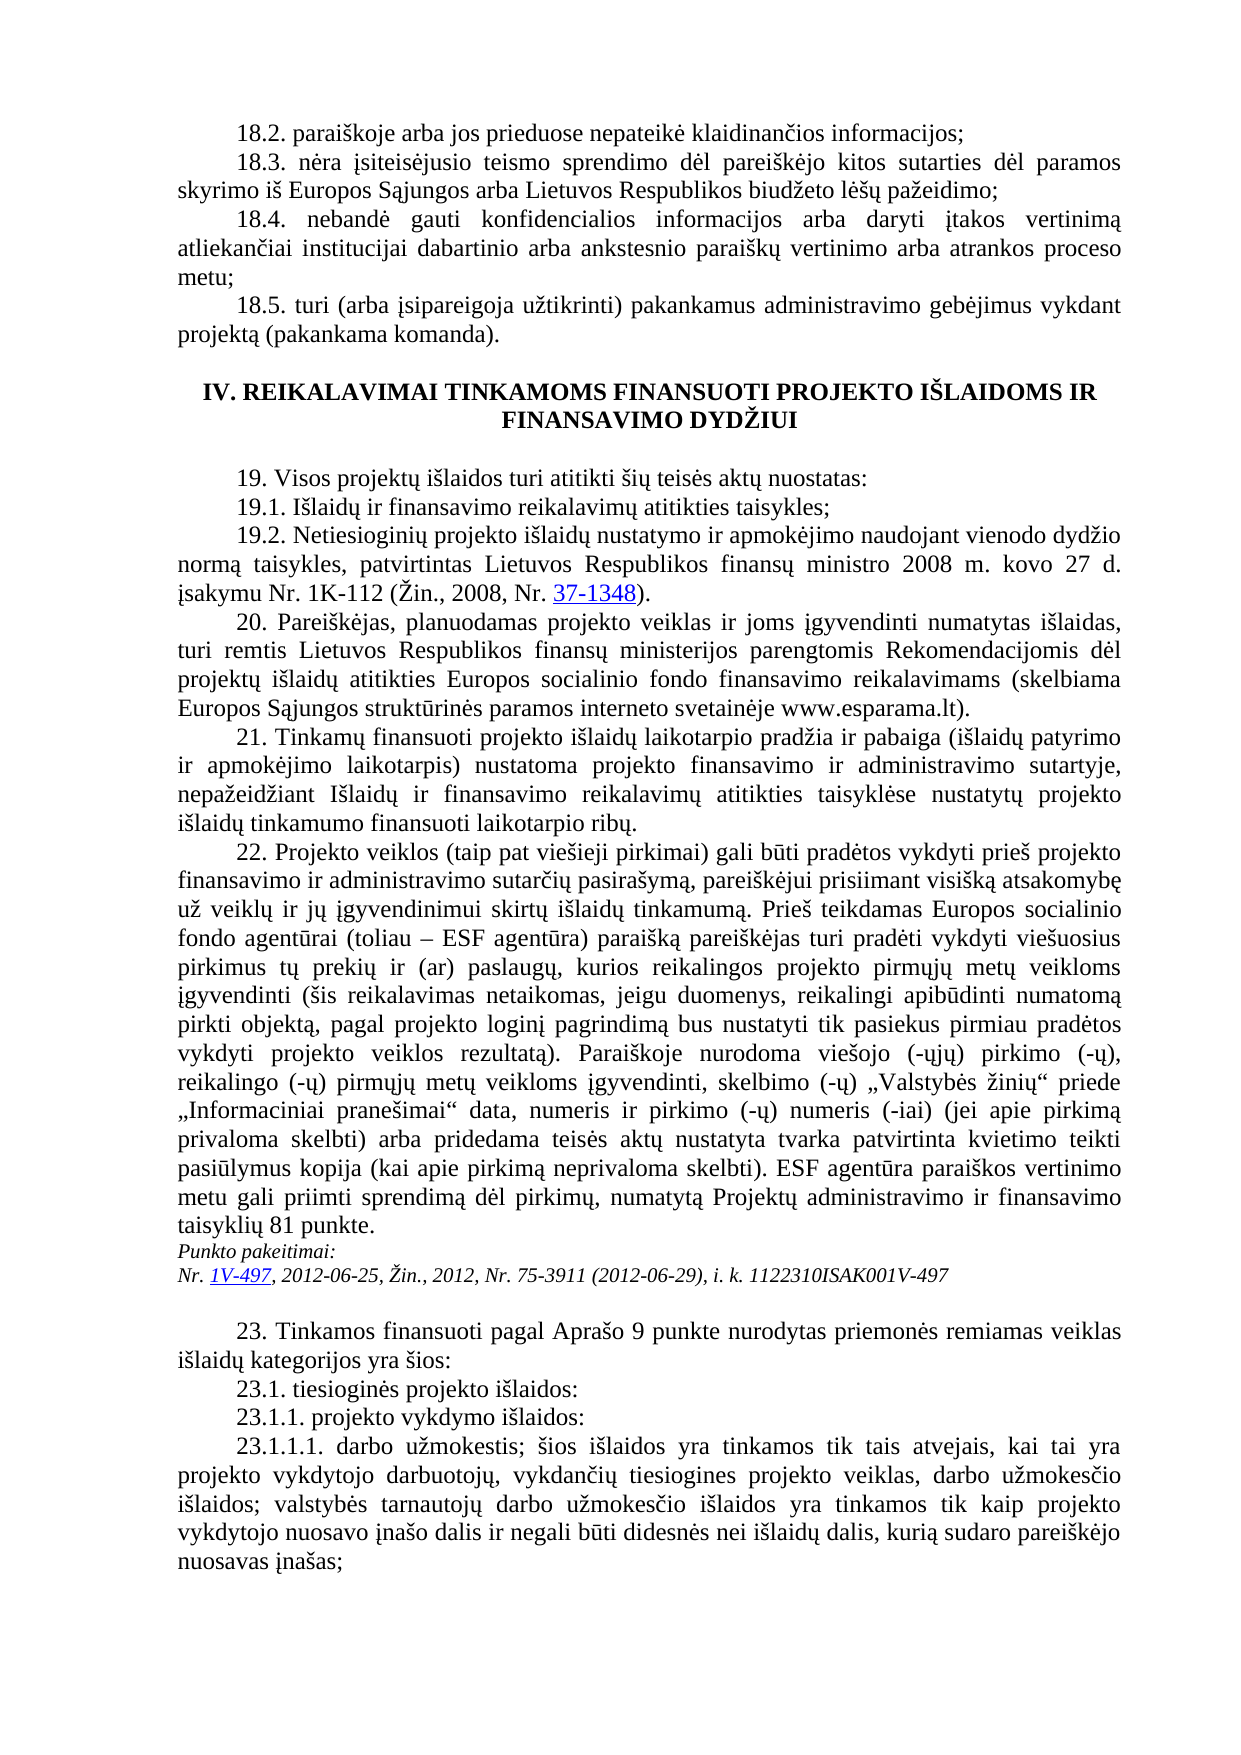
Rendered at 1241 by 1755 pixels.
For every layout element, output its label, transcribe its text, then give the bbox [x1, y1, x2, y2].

text 18.4. nebandė gauti konfidencialios informacijos arba daryti įtakos vertinimą atliekančiai institucijai dabartinio arba ankstesnio paraiškų vertinimo arba atrankos proceso metu; [177, 204, 1122, 291]
text 23. Tinkamos finansuoti pagal Aprašo 9 punkte nurodytas priemonės remiamas veiklas išlaidų kategorijos yra šios: [177, 1316, 1122, 1374]
text 23.1.1.1. darbo užmokestis; šios išlaidos yra tinkamos tik tais atvejais, kai tai yra projekto vykdytojo darbuotojų, vykdančių tiesiogines projekto veiklas, darbo užmokesčio išlaidos; valstybės tarnautojų darbo užmokesčio išlaidos yra tinkamos tik kaip projekto vykdytojo nuosavo įnašo dalis ir negali būti didesnės nei išlaidų dalis, kurią sudaro pareiškėjo nuosavas įnašas; [177, 1431, 1122, 1575]
text 21. Tinkamų finansuoti projekto išlaidų laikotarpio pradžia ir pabaiga (išlaidų patyrimo ir apmokėjimo laikotarpis) nustatoma projekto finansavimo ir administravimo sutartyje, nepažeidžiant Išlaidų ir finansavimo reikalavimų atitikties taisyklėse nustatytų projekto išlaidų tinkamumo finansuoti laikotarpio ribų. [177, 722, 1122, 837]
text 18.3. nėra įsiteisėjusio teismo sprendimo dėl pareiškėjo kitos sutarties dėl paramos skyrimo iš Europos Sąjungos arba Lietuvos Respublikos biudžeto lėšų pažeidimo; [177, 147, 1122, 204]
text Nr. 1V-497, 2012-06-25, Žin., 2012, Nr. 75-3911 (2012-06-29), i. k. 1122310ISAK001V-497 [177, 1263, 1122, 1287]
text IV. REIKALAVIMAI TINKAMOMS FINANSUOTI PROJEKTO IŠLAIDOMS IR FINANSAVIMO DYDŽIUI [177, 377, 1122, 434]
text 18.5. turi (arba įsipareigoja užtikrinti) pakankamus administravimo gebėjimus vykdant projektą (pakankama komanda). [177, 291, 1122, 348]
text 19.2. Netiesioginių projekto išlaidų nustatymo ir apmokėjimo naudojant vienodo dydžio normą taisykles, patvirtintas Lietuvos Respublikos finansų ministro 2008 m. kovo 27 d. įsakymu Nr. 1K-112 (Žin., 2008, Nr. 37-1348). [177, 521, 1122, 607]
text 19. Visos projektų išlaidos turi atitikti šių teisės aktų nuostatas: [177, 463, 1122, 492]
text 23.1. tiesioginės projekto išlaidos: [177, 1374, 1122, 1402]
text Punkto pakeitimai: [177, 1239, 1122, 1263]
text 19.1. Išlaidų ir finansavimo reikalavimų atitikties taisykles; [177, 492, 1122, 521]
text 22. Projekto veiklos (taip pat viešieji pirkimai) gali būti pradėtos vykdyti prieš projekto finansavimo ir administravimo sutarčių pasirašymą, pareiškėjui prisiimant visišką atsakomybę už veiklų ir jų įgyvendinimui skirtų išlaidų tinkamumą. Prieš teikdamas Europos socialinio fondo agentūrai (toliau – ESF agentūra) paraišką pareiškėjas turi pradėti vykdyti viešuosius pirkimus tų prekių ir (ar) paslaugų, kurios reikalingos projekto pirmųjų metų veikloms įgyvendinti (šis reikalavimas netaikomas, jeigu duomenys, reikalingi apibūdinti numatomą pirkti objektą, pagal projekto loginį pagrindimą bus nustatyti tik pasiekus pirmiau pradėtos vykdyti projekto veiklos rezultatą). Paraiškoje nurodoma viešojo (-ųjų) pirkimo (-ų), reikalingo (-ų) pirmųjų metų veikloms įgyvendinti, skelbimo (-ų) „Valstybės žinių“ priede „Informaciniai pranešimai“ data, numeris ir pirkimo (-ų) numeris (-iai) (jei apie pirkimą privaloma skelbti) arba pridedama teisės aktų nustatyta tvarka patvirtinta kvietimo teikti pasiūlymus kopija (kai apie pirkimą neprivaloma skelbti). ESF agentūra paraiškos vertinimo metu gali priimti sprendimą dėl pirkimų, numatytą Projektų administravimo ir finansavimo taisyklių 81 punkte. [177, 837, 1122, 1239]
text 20. Pareiškėjas, planuodamas projekto veiklas ir joms įgyvendinti numatytas išlaidas, turi remtis Lietuvos Respublikos finansų ministerijos parengtomis Rekomendacijomis dėl projektų išlaidų atitikties Europos socialinio fondo finansavimo reikalavimams (skelbiama Europos Sąjungos struktūrinės paramos interneto svetainėje www.esparama.lt). [177, 607, 1122, 722]
text 18.2. paraiškoje arba jos prieduose nepateikė klaidinančios informacijos; [177, 118, 1122, 147]
text 23.1.1. projekto vykdymo išlaidos: [177, 1402, 1122, 1431]
